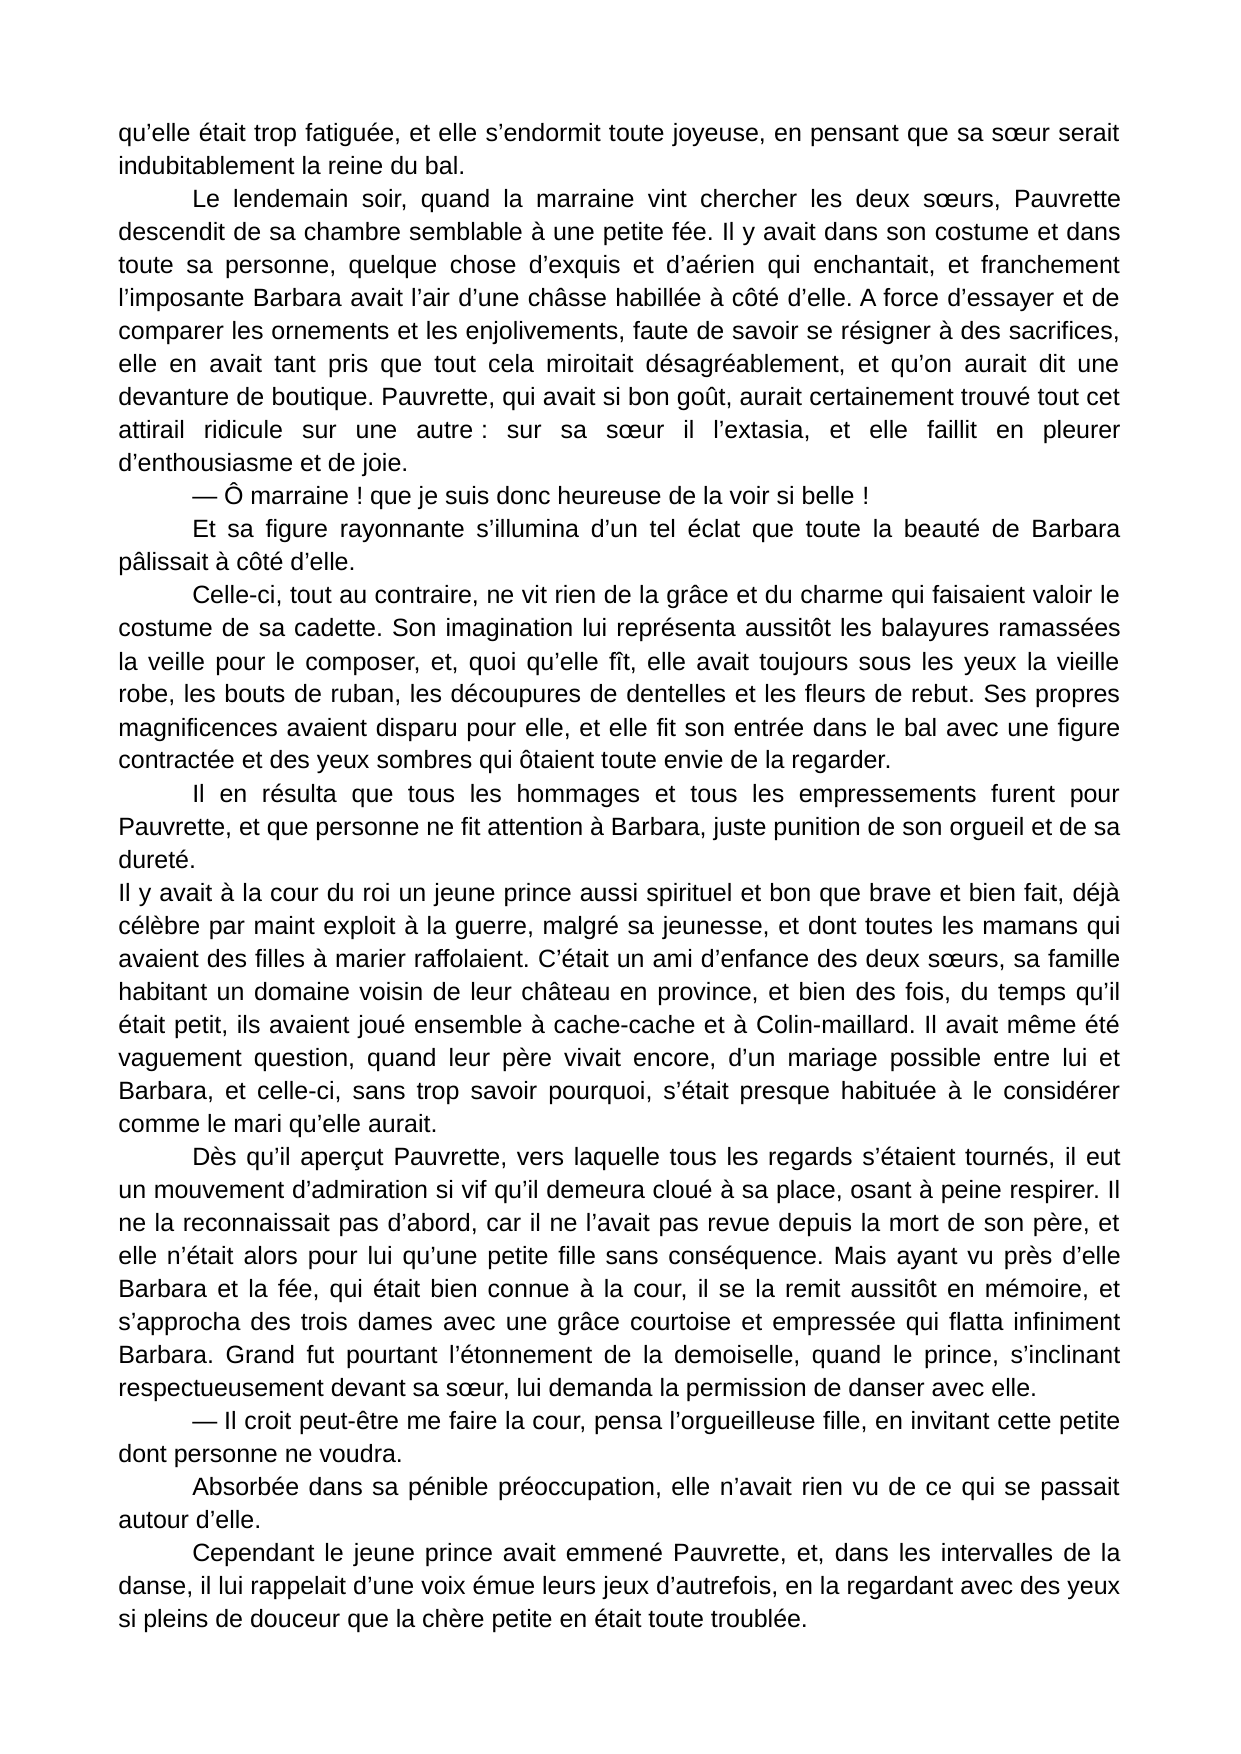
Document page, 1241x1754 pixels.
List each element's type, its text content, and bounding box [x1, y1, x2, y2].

text — Ô marraine ! que je suis donc heureuse de la voir si belle ! [118, 481, 1122, 510]
text Cependant le jeune prince avait emmené Pauvrette, et, dans les intervalles de la danse, il lui rappelait d’une voix émue leurs jeux d’autrefois, en la regardant avec des yeux si pleins de douceur que la chère petite en était toute troublée. [118, 1538, 1122, 1633]
text Il y avait à la cour du roi un jeune prince aussi spirituel et bon que brave et bien fait, déjà célèbre par maint exploit à la guerre, malgré sa jeunesse, et dont toutes les mamans qui avaient des filles à marier raffolaient. C’était un ami d’enfance des deux sœurs, sa famille habitant un domaine voisin de leur château en province, et bien des fois, du temps qu’il était petit, ils avaient joué ensemble à cache-cache et à Colin-maillard. Il avait même été vaguement question, quand leur père vivait encore, d’un mariage possible entre lui et Barbara, et celle-ci, sans trop savoir pourquoi, s’était presque habituée à le considérer comme le mari qu’elle aurait. [118, 878, 1122, 1137]
text Il en résulta que tous les hommages et tous les empressements furent pour Pauvrette, et que personne ne fit attention à Barbara, juste punition de son orgueil et de sa dureté. [118, 778, 1122, 873]
text qu’elle était trop fatiguée, et elle s’endormit toute joyeuse, en pensant que sa sœur serait indubitablement la reine du bal. [118, 118, 1122, 180]
text Et sa figure rayonnante s’illumina d’un tel éclat que toute la beauté de Barbara pâlissait à côté d’elle. [118, 514, 1122, 576]
text Dès qu’il aperçut Pauvrette, vers laquelle tous les regards s’étaient tournés, il eut un mouvement d’admiration si vif qu’il demeura cloué à sa place, osant à peine respirer. Il ne la reconnaissait pas d’abord, car il ne l’avait pas revue depuis la mort de son père, et elle n’était alors pour lui qu’une petite fille sans conséquence. Mais ayant vu près d’elle Barbara et la fée, qui était bien connue à la cour, il se la remit aussitôt en mémoire, et s’approcha des trois dames avec une grâce courtoise et empressée qui flatta infiniment Barbara. Grand fut pourtant l’étonnement de la demoiselle, quand le prince, s’inclinant respectueusement devant sa sœur, lui demanda la permission de danser avec elle. [118, 1142, 1122, 1402]
text Absorbée dans sa pénible préoccupation, elle n’avait rien vu de ce qui se passait autour d’elle. [118, 1472, 1122, 1534]
text Le lendemain soir, quand la marraine vint chercher les deux sœurs, Pauvrette descendit de sa chambre semblable à une petite fée. Il y avait dans son costume et dans toute sa personne, quelque chose d’exquis et d’aérien qui enchantait, et franchement l’imposante Barbara avait l’air d’une châsse habillée à côté d’elle. A force d’essayer et de comparer les ornements et les enjolivements, faute de savoir se résigner à des sacrifices, elle en avait tant pris que tout cela miroitait désagréablement, et qu’on aurait dit une devanture de boutique. Pauvrette, qui avait si bon goût, aurait certainement trouvé tout cet attirail ridicule sur une autre : sur sa sœur il l’extasia, et elle faillit en pleurer d’enthousiasme et de joie. [118, 184, 1122, 477]
text — Il croit peut-être me faire la cour, pensa l’orgueilleuse fille, en invitant cette petite dont personne ne voudra. [118, 1406, 1122, 1468]
text Celle-ci, tout au contraire, ne vit rien de la grâce et du charme qui faisaient valoir le costume de sa cadette. Son imagination lui représenta aussitôt les balayures ramassées la veille pour le composer, et, quoi qu’elle fît, elle avait toujours sous les yeux la vieille robe, les bouts de ruban, les découpures de dentelles et les fleurs de rebut. Ses propres magnificences avaient disparu pour elle, et elle fit son entrée dans le bal avec une figure contractée et des yeux sombres qui ôtaient toute envie de la regarder. [118, 580, 1122, 774]
